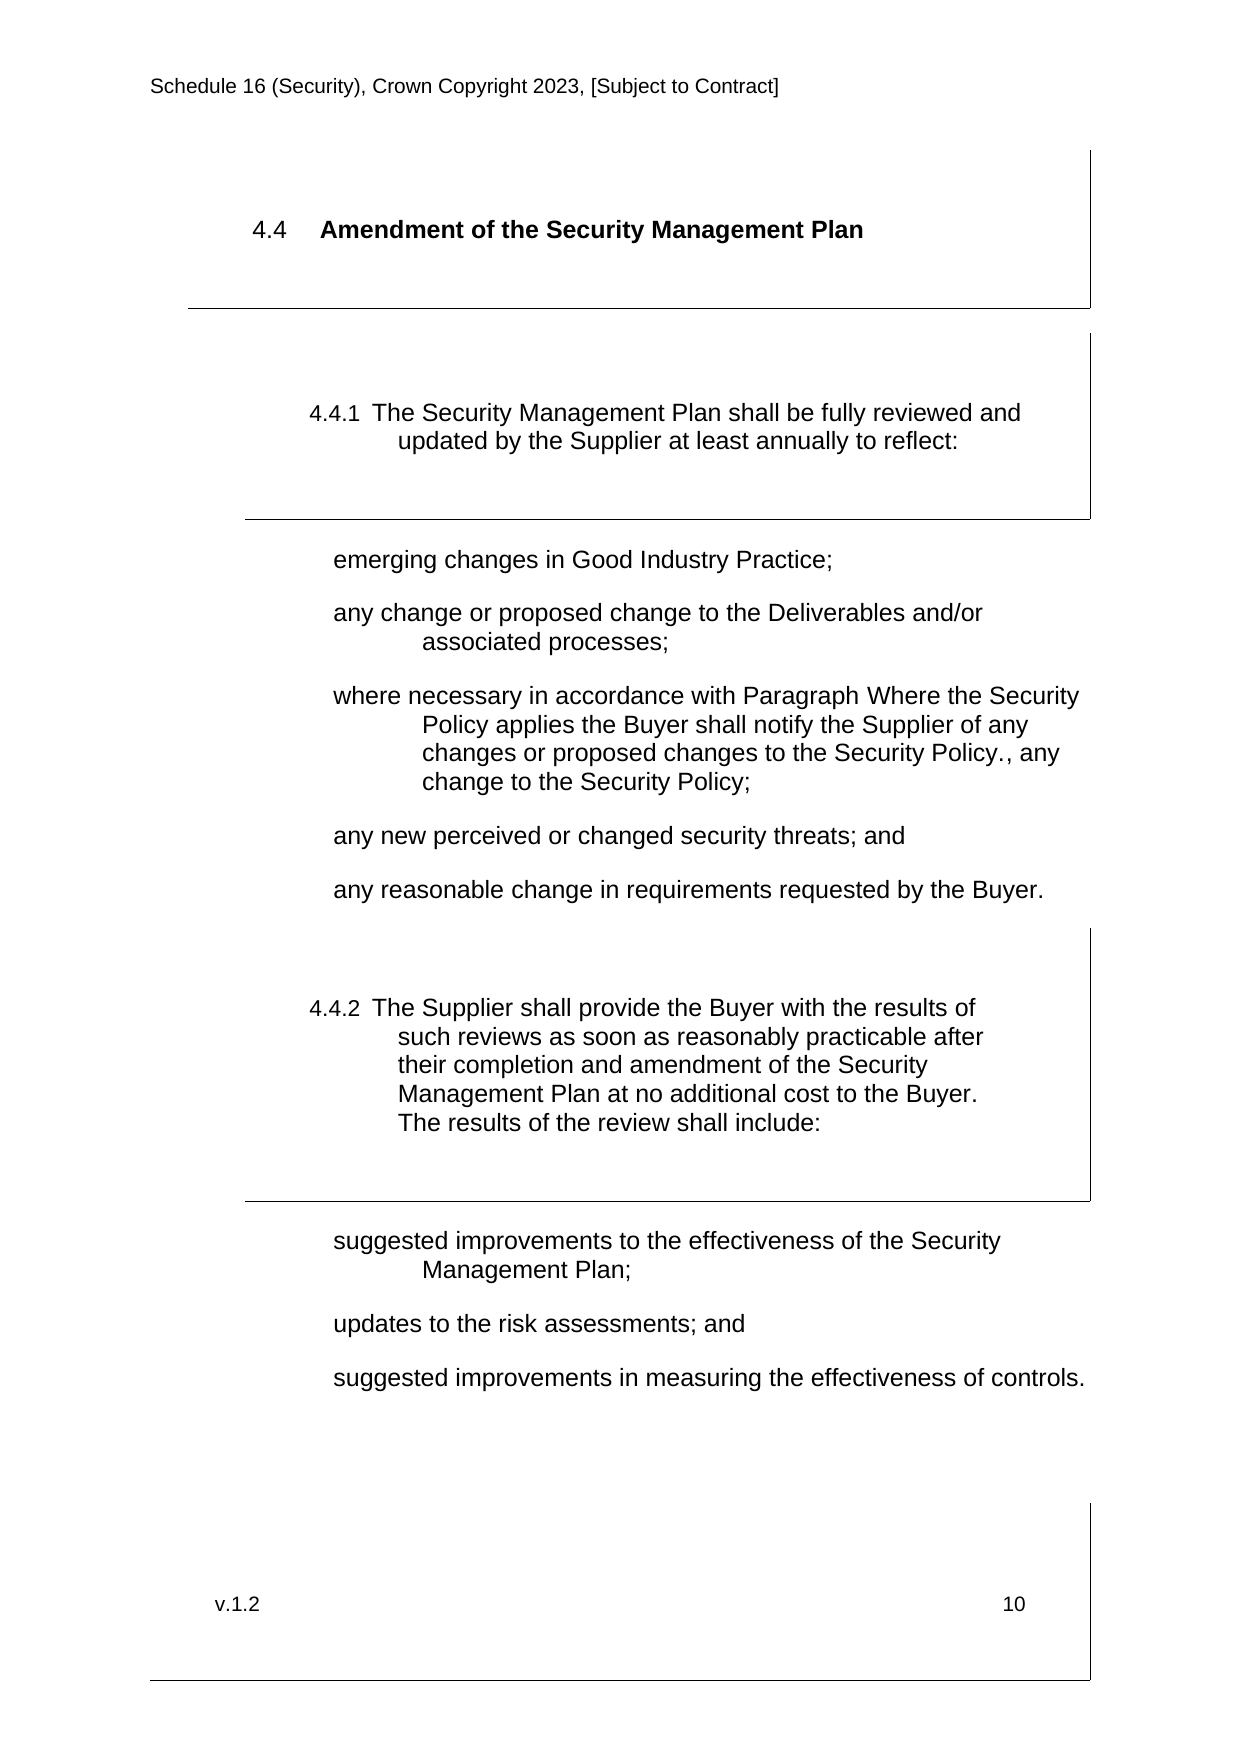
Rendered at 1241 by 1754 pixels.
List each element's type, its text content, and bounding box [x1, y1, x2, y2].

list The Security Management Plan shall be fully reviewed and updated by the Supplier at least annually to reflect: [244, 333, 1090, 519]
subtitle suggested improvements in measuring the effectiveness of controls. [333, 1362, 1090, 1391]
list The Supplier shall provide the Buyer with the results of such reviews as soon as reasonably practicable after their completion and amendment of the Security Management Plan at no additional cost to the Buyer. The results of the review shall include: [244, 928, 1090, 1201]
subtitle any reasonable change in requirements requested by the Buyer. [333, 874, 1090, 903]
subtitle suggested improvements to the effectiveness of the Security Management Plan; [333, 1226, 1090, 1284]
subtitle where necessary in accordance with Paragraph 2.2, any change to the Security Policy; [333, 681, 1090, 796]
subtitle any new perceived or changed security threats; and [333, 821, 1090, 849]
list Amendment of the Security Management Plan [187, 150, 1090, 308]
subtitle emerging changes in Good Industry Practice; [333, 544, 1090, 573]
subtitle any change or proposed change to the Deliverables and/or associated processes; [333, 598, 1090, 656]
subtitle updates to the risk assessments; and [333, 1309, 1090, 1337]
